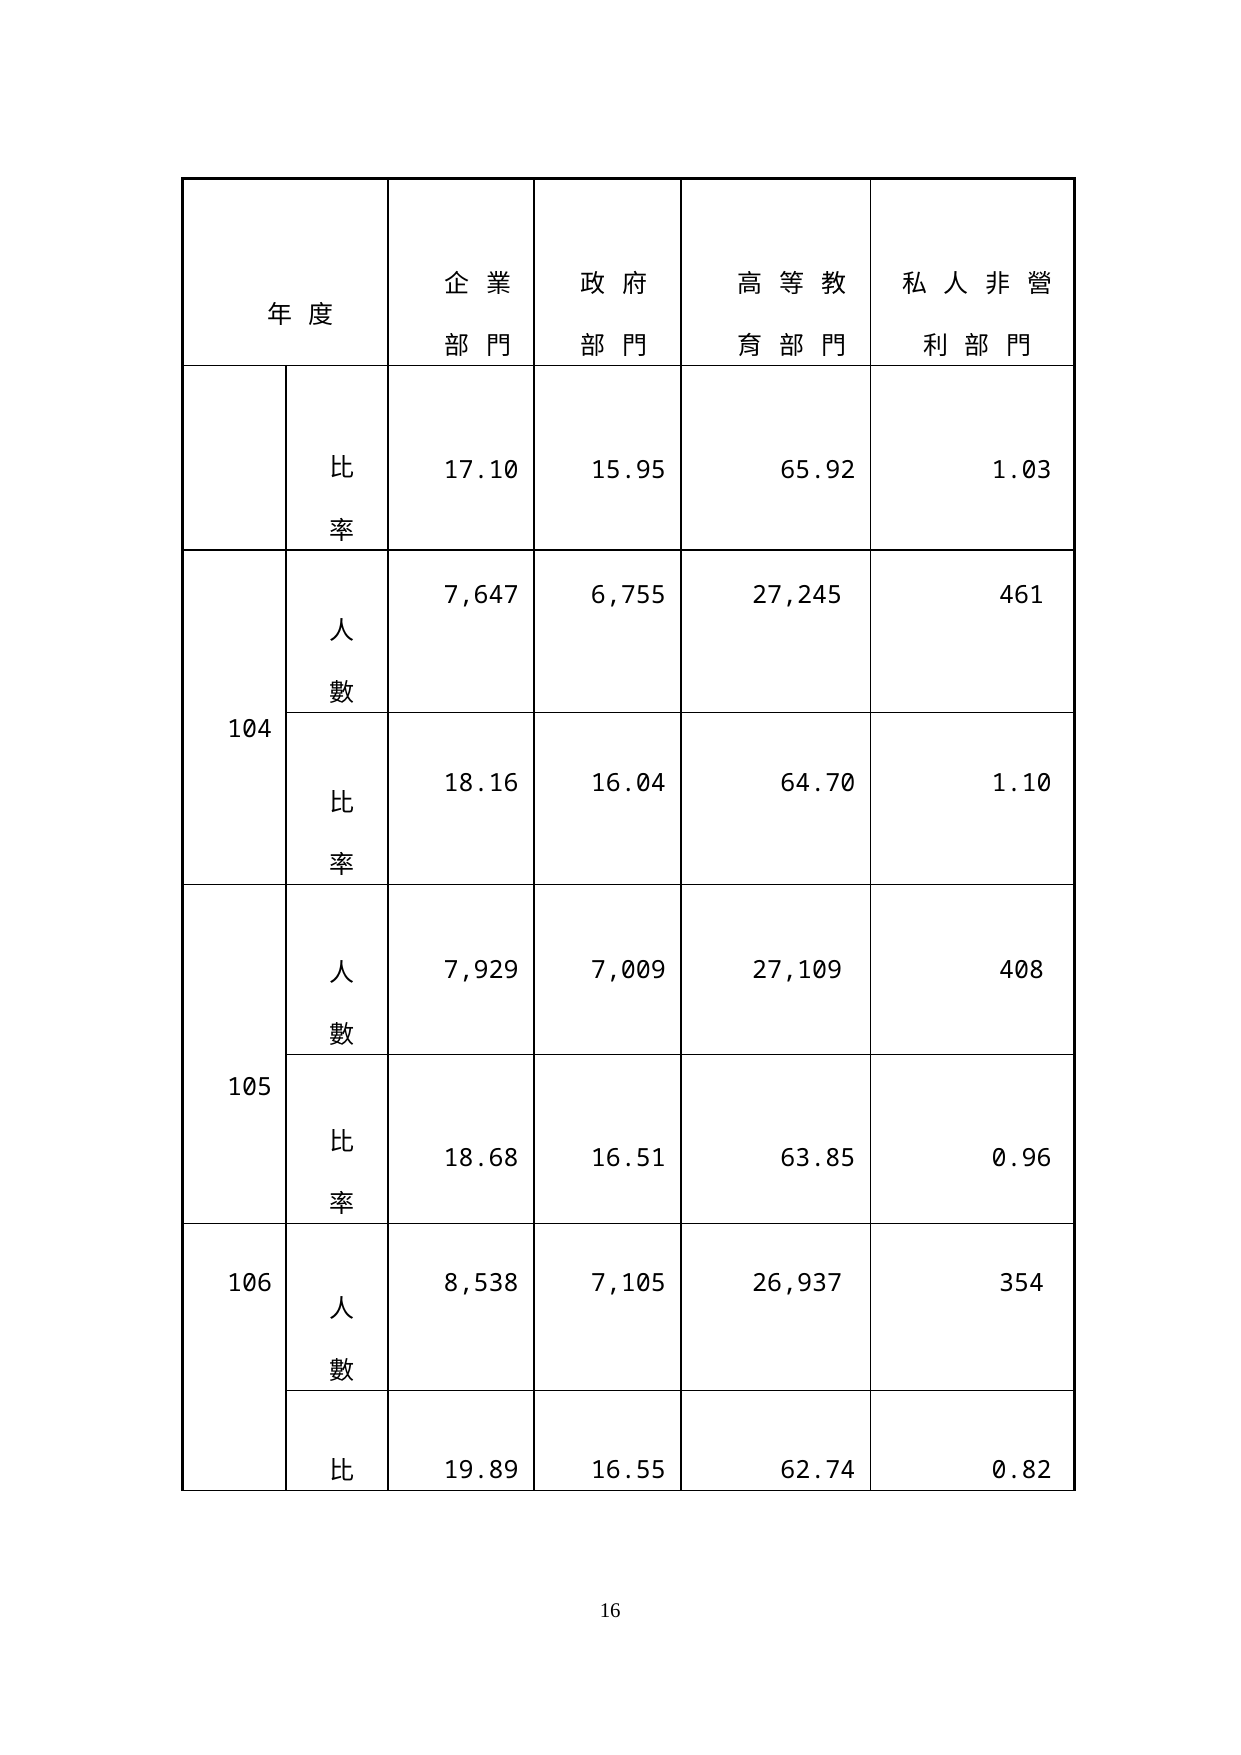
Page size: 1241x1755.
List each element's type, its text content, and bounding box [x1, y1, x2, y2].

table_cell 0.82 [871, 1391, 1073, 1490]
table_cell 6,755 [535, 551, 680, 712]
table_cell 比 [287, 1391, 387, 1490]
table_cell 17.10 [389, 366, 533, 549]
table_cell 人數 [287, 885, 387, 1054]
table_cell 7,009 [535, 885, 680, 1054]
table_cell 408 [871, 885, 1073, 1054]
table_cell 104 [184, 551, 285, 883]
table_cell 64.70 [682, 713, 870, 883]
table_header 年度 [184, 180, 387, 365]
table_cell 7,105 [535, 1224, 680, 1390]
table_cell 461 [871, 551, 1073, 712]
table_cell 18.16 [389, 713, 533, 883]
table_cell 7,647 [389, 551, 533, 712]
table_cell 1.10 [871, 713, 1073, 883]
table_header 企業部門 [389, 180, 533, 365]
table_cell 1.03 [871, 366, 1073, 549]
table_cell 63.85 [682, 1055, 870, 1222]
table_cell 比率 [287, 366, 387, 549]
table_cell 105 [184, 885, 285, 1222]
table_cell [184, 366, 285, 549]
table_header 私人非營利部門 [871, 180, 1073, 365]
table_cell 106 [184, 1224, 285, 1490]
table_cell 7,929 [389, 885, 533, 1054]
table_cell 16.04 [535, 713, 680, 883]
table_header 政府部門 [535, 180, 680, 365]
table_cell 16.51 [535, 1055, 680, 1222]
table_header 高等教育部門 [682, 180, 870, 365]
table_cell 62.74 [682, 1391, 870, 1490]
table_cell 比率 [287, 1055, 387, 1222]
table_cell 65.92 [682, 366, 870, 549]
table_cell 354 [871, 1224, 1073, 1390]
table_cell 18.68 [389, 1055, 533, 1222]
table_cell 8,538 [389, 1224, 533, 1390]
table_cell 人數 [287, 551, 387, 712]
table_cell 人數 [287, 1224, 387, 1390]
table_cell 19.89 [389, 1391, 533, 1490]
table_cell 27,245 [682, 551, 870, 712]
table_cell 26,937 [682, 1224, 870, 1390]
table_cell 15.95 [535, 366, 680, 549]
table_cell 27,109 [682, 885, 870, 1054]
table_cell 16.55 [535, 1391, 680, 1490]
table_cell 0.96 [871, 1055, 1073, 1222]
table_cell 比率 [287, 713, 387, 883]
